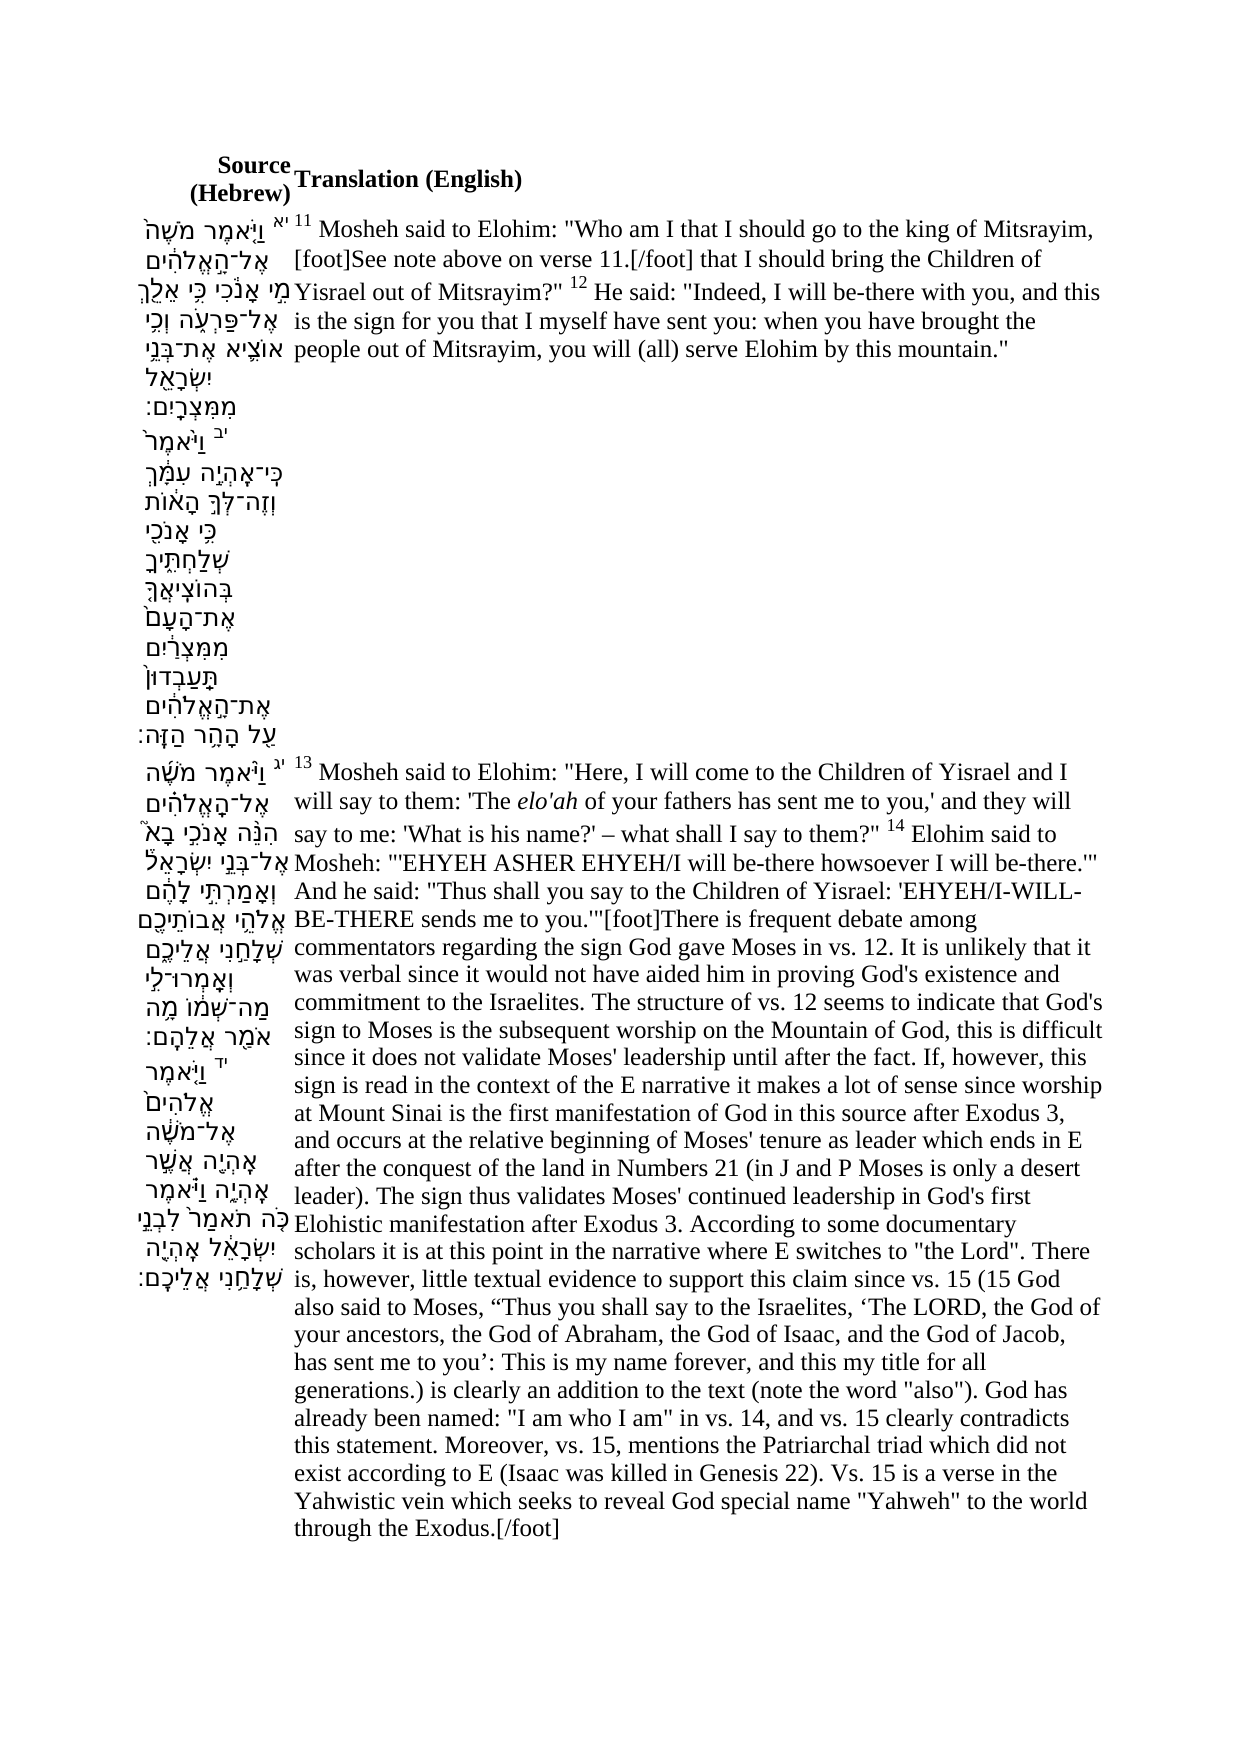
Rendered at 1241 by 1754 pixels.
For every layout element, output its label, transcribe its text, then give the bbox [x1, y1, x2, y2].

table_cell 11 Mosheh said to Elohim: "Who am I that I should go to the king of Mitsrayim,[foot]See note above on verse 11.[/foot] that I should bring the Children of Yisrael out of Mitsrayim?" 12 He said: "Indeed, I will be-there with you, and this is the sign for you that I myself have sent you: when you have brought the people out of Mitsrayim, you will (all) serve Elohim by this mountain." [292, 209, 1105, 751]
table_cell 13 Mosheh said to Elohim: "Here, I will come to the Children of Yisrael and I will say to them: 'The elo'ah of your fathers has sent me to you,' and they will say to me: 'What is his name?' – what shall I say to them?" 14 Elohim said to Mosheh: "'EHYEH ASHER EHYEH/I will be-there howsoever I will be-there.'" And he said: "Thus shall you say to the Children of Yisrael: 'EHYEH/I-WILL-BE-THERE sends me to you.'"[foot]There is frequent debate among commentators regarding the sign God gave Moses in vs. 12. It is unlikely that it was verbal since it would not have aided him in proving God's existence and commitment to the Israelites. The structure of vs. 12 seems to indicate that God's sign to Moses is the subsequent worship on the Mountain of God, this is difficult since it does not validate Moses' leadership until after the fact. If, however, this sign is read in the context of the E narrative it makes a lot of sense since worship at Mount Sinai is the first manifestation of God in this source after Exodus 3, and occurs at the relative beginning of Moses' tenure as leader which ends in E after the conquest of the land in Numbers 21 (in J and P Moses is only a desert leader). The sign thus validates Moses' continued leadership in God's first Elohistic manifestation after Exodus 3. According to some documentary scholars it is at this point in the narrative where E switches to "the Lord". There is, however, little textual evidence to support this claim since vs. 15 (15 God also said to Moses, “Thus you shall say to the Israelites, ‘The LORD, the God of your ancestors, the God of Abraham, the God of Isaac, and the God of Jacob, has sent me to you’: This is my name forever, and this my title for all generations.) is clearly an addition to the text (note the word "also"). God has already been named: "I am who I am" in vs. 14, and vs. 15 clearly contradicts this statement. Moreover, vs. 15, mentions the Patriarchal triad which did not exist according to E (Isaac was killed in Genesis 22). Vs. 15 is a verse in the Yahwistic vein which seeks to reveal God special name "Yahweh" to the world through the Exodus.[/foot] [292, 751, 1105, 1544]
table_header Translation (English) [292, 150, 1105, 208]
table_cell יג וַיֹּ֨אמֶר מֹשֶׁ֜ה אֶל־הָֽאֱלֹהִ֗ים הִנֵּ֨ה אָנֹכִ֣י בָא֮ אֶל־בְּנֵ֣י יִשְׂרָאֵל֒ וְאָמַרְתִּ֣י לָהֶ֔ם אֱלֹהֵ֥י אֲבוֹתֵיכֶ֖ם שְׁלָחַ֣נִי אֲלֵיכֶ֑ם וְאָֽמְרוּ־לִ֣י מַה־שְּׁמ֔וֹ מָ֥ה אֹמַ֖ר אֲלֵהֶֽם׃ יד וַיֹּ֤אמֶר אֱלֹהִים֙ אֶל־מֹשֶׁ֔ה אֶֽהְיֶ֖ה אֲשֶׁ֣ר אֶֽהְיֶ֑ה וַיֹּ֗אמֶר כֹּ֤ה תֹאמַר֙ לִבְנֵ֣י יִשְׂרָאֵ֔ל אֶֽהְיֶ֖ה שְׁלָחַ֥נִי אֲלֵיכֶֽם׃ [135, 751, 292, 1544]
table_cell יא וַיֹּ֤אמֶר מֹשֶׁה֙ אֶל־הָ֣אֱלֹהִ֔ים מִ֣י אָנֹ֔כִי כִּ֥י אֵלֵ֖ךְ אֶל־פַּרְעֹ֑ה וְכִ֥י אוֹצִ֛יא אֶת־בְּנֵ֥י יִשְׂרָאֵ֖ל מִמִּצְרָֽיִם׃ יב וַיֹּ֙אמֶר֙ כִּֽי־אֶֽהְיֶ֣ה עִמָּ֔ךְ וְזֶה־לְּךָ֣ הָא֔וֹת כִּ֥י אָנֹכִ֖י שְׁלַחְתִּ֑יךָ בְּהוֹצִֽיאֲךָ֤ אֶת־הָעָם֙ מִמִּצְרַ֔יִם תַּֽעַבְדוּן֙ אֶת־הָ֣אֱלֹהִ֔ים עַ֖ל הָהָ֥ר הַזֶּֽה׃ [135, 209, 292, 751]
table_header Source (Hebrew) [135, 150, 292, 208]
